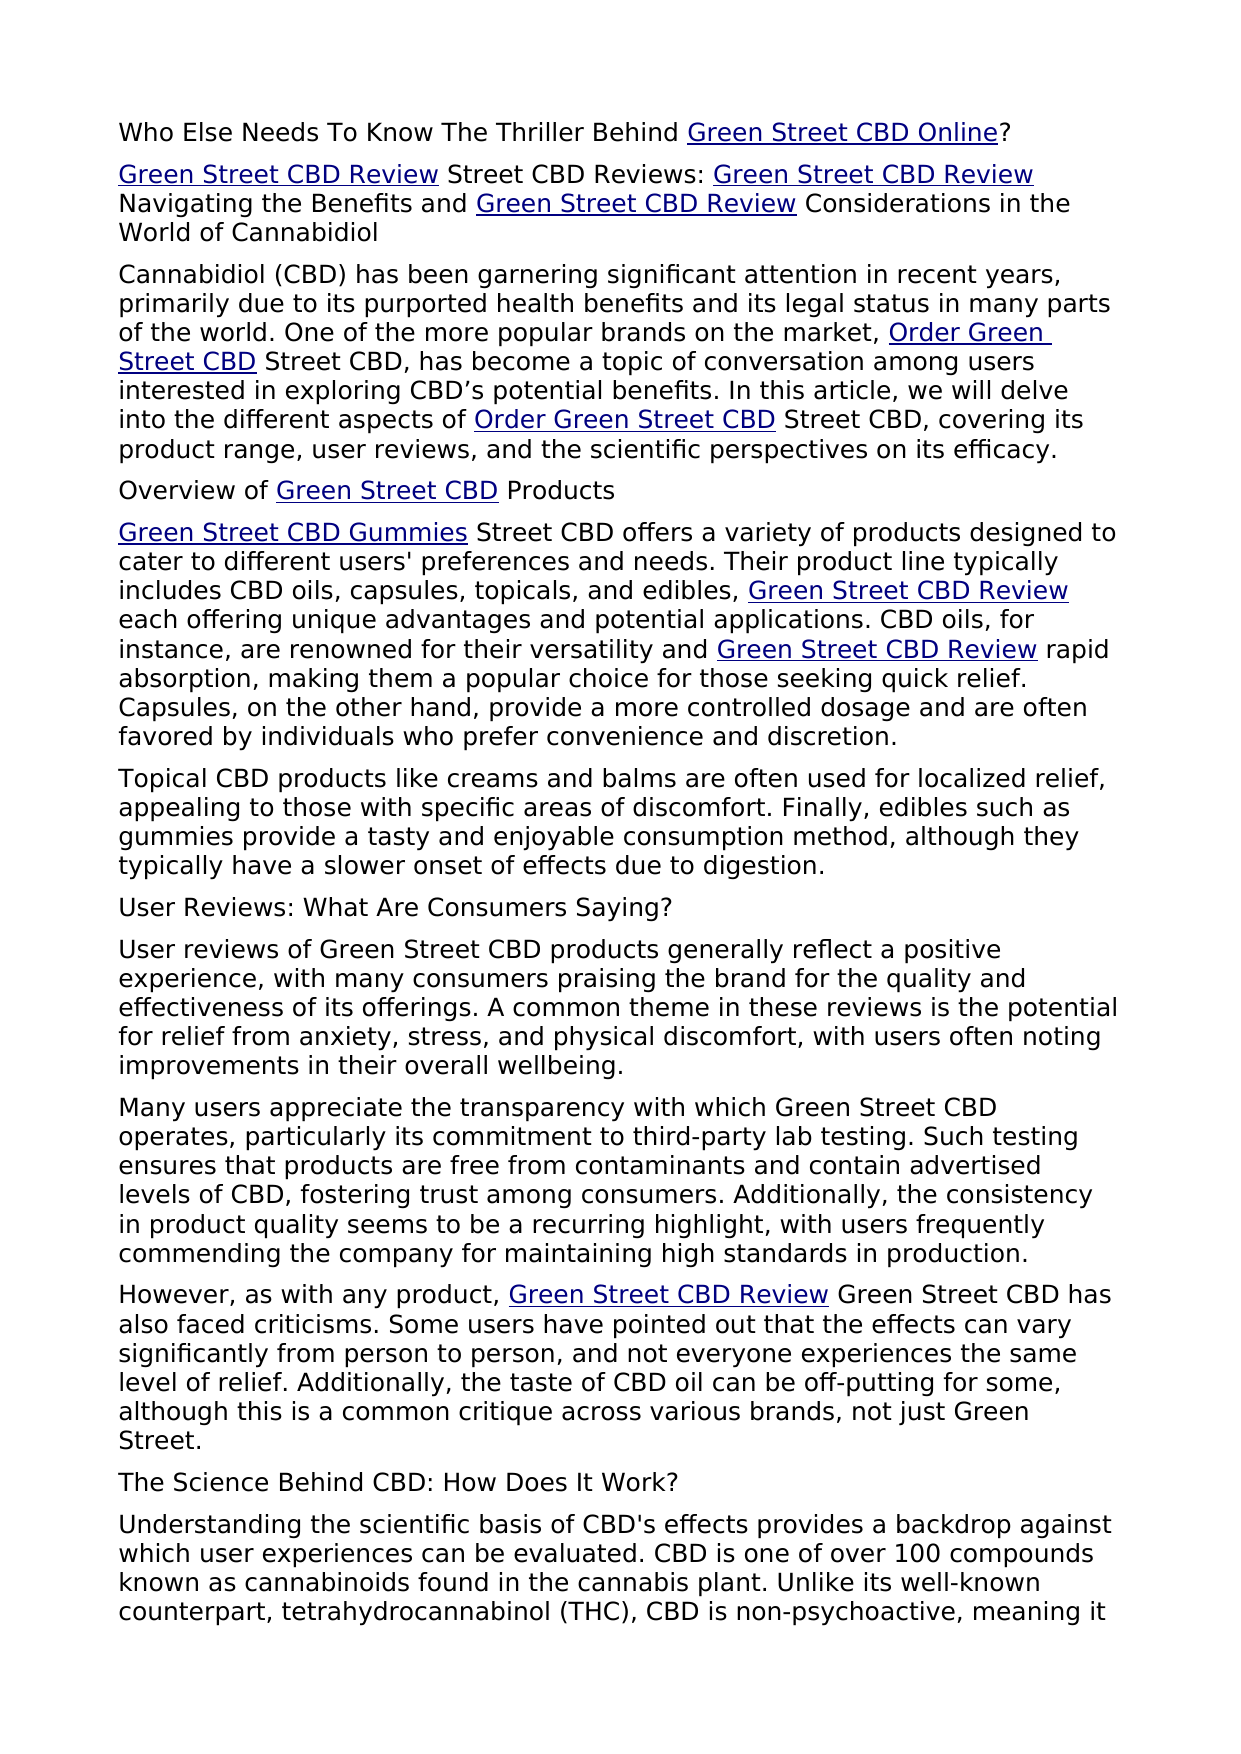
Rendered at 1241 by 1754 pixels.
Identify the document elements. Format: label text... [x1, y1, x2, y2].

text Many users appreciate the transparency with which Green Street CBD operates, particularly its commitment to third-party lab testing. Such testing ensures that products are free from contaminants and contain advertised levels of CBD, fostering trust among consumers. Additionally, the consistency in product quality seems to be a recurring highlight, with users frequently commending the company for maintaining high standards in production. [118, 1093, 1122, 1268]
text Overview of Green Street CBD Products [118, 476, 1122, 506]
text User Reviews: What Are Consumers Saying? [118, 893, 1122, 922]
text However, as with any product, Green Street CBD Review Green Street CBD has also faced criticisms. Some users have pointed out that the effects can vary significantly from person to person, and not everyone experiences the same level of relief. Additionally, the taste of CBD oil can be off-putting for some, although this is a common critique across various brands, not just Green Street. [118, 1281, 1122, 1456]
text Cannabidiol (CBD) has been garnering significant attention in recent years, primarily due to its purported health benefits and its legal status in many parts of the world. One of the more popular brands on the market, Order Green Street CBD Street CBD, has become a topic of conversation among users interested in exploring CBD’s potential benefits. In this article, we will delve into the different aspects of Order Green Street CBD Street CBD, covering its product range, user reviews, and the scientific perspectives on its efficacy. [118, 260, 1122, 464]
text The Science Behind CBD: How Does It Work? [118, 1468, 1122, 1497]
text Topical CBD products like creams and balms are often used for localized relief, appealing to those with specific areas of discomfort. Finally, edibles such as gummies provide a tasty and enjoyable consumption method, although they typically have a slower onset of effects due to digestion. [118, 764, 1122, 881]
text Green Street CBD Review Street CBD Reviews: Green Street CBD Review Navigating the Benefits and Green Street CBD Review Considerations in the World of Cannabidiol [118, 160, 1122, 247]
text User reviews of Green Street CBD products generally reflect a positive experience, with many consumers praising the brand for the quality and effectiveness of its offerings. A common theme in these reviews is the potential for relief from anxiety, stress, and physical discomfort, with users often noting improvements in their overall wellbeing. [118, 935, 1122, 1081]
text Understanding the scientific basis of CBD's effects provides a backdrop against which user experiences can be evaluated. CBD is one of over 100 compounds known as cannabinoids found in the cannabis plant. Unlike its well-known counterpart, tetrahydrocannabinol (THC), CBD is non-psychoactive, meaning it [118, 1510, 1122, 1626]
text Green Street CBD Gummies Street CBD offers a variety of products designed to cater to different users' preferences and needs. Their product line typically includes CBD oils, capsules, topicals, and edibles, Green Street CBD Review each offering unique advantages and potential applications. CBD oils, for instance, are renowned for their versatility and Green Street CBD Review rapid absorption, making them a popular choice for those seeking quick relief. Capsules, on the other hand, provide a more controlled dosage and are often favored by individuals who prefer convenience and discretion. [118, 518, 1122, 751]
text Who Else Needs To Know The Thriller Behind Green Street CBD Online? [118, 118, 1122, 147]
